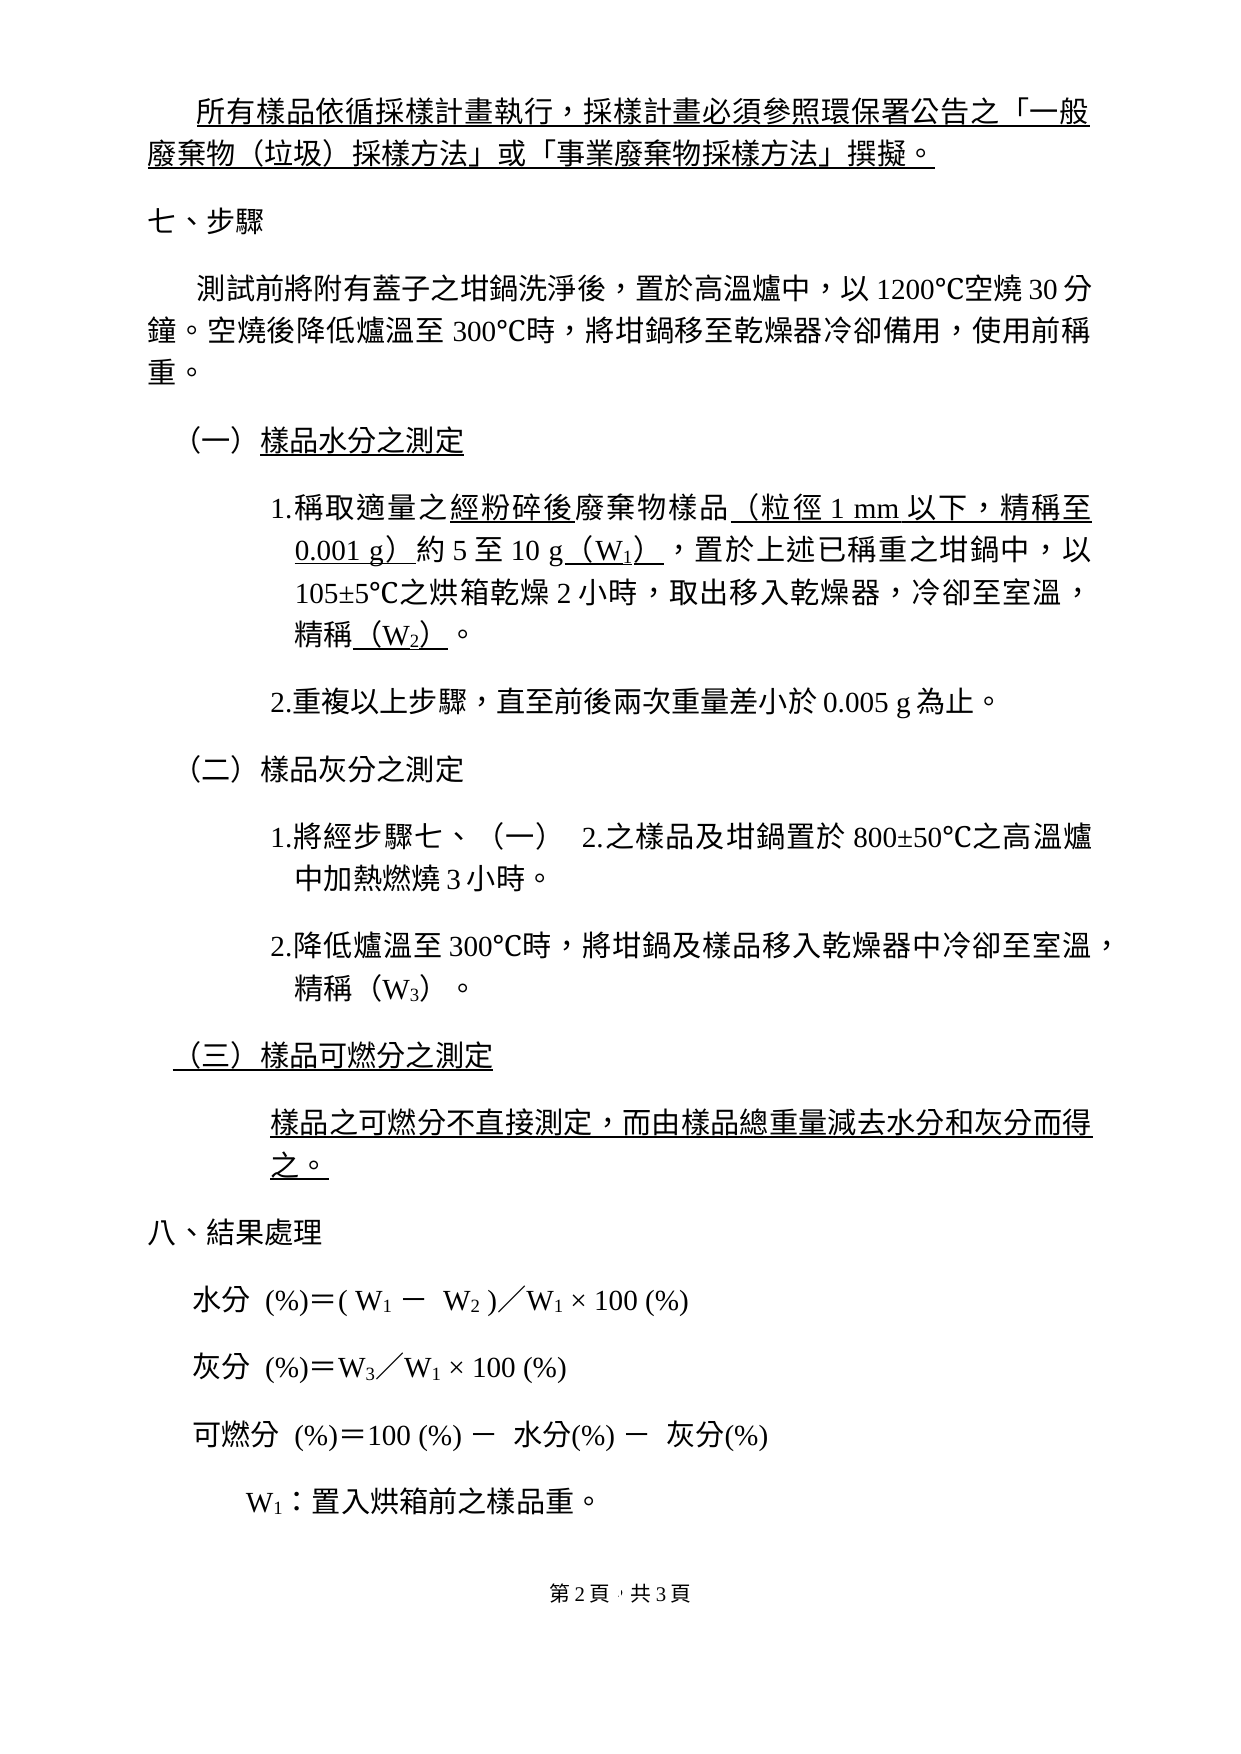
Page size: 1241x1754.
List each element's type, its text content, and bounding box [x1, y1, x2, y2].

text 1.稱取適量之經粉碎後廢棄物樣品（粒徑1 mm以下，精稱至0.001 g）約5至10 g（W1），置於上述已稱重之坩鍋中，以105±5℃之烘箱乾燥2小時，取出移入乾燥器，冷卻至室溫，精稱（W2）。 [270, 485, 1092, 654]
text 之。 [270, 1138, 1092, 1184]
text 所有樣品依循採樣計畫執行，採樣計畫必須參照環保署公告之「一般廢棄物（垃圾）採樣方法」或「事業廢棄物採樣方法」撰擬。 [148, 89, 1092, 173]
text 2.降低爐溫至300℃時，將坩鍋及樣品移入乾燥器中冷卻至室溫，精稱（W3）。 [270, 923, 1092, 1008]
text 八、結果處理 [148, 1209, 1092, 1252]
text （三）樣品可燃分之測定 [172, 1033, 1092, 1075]
text （一）樣品水分之測定 [172, 417, 1092, 460]
text 灰分 (%)＝W3／W1 × 100 (%) [192, 1344, 1092, 1386]
text 1.將經步驟七、（一） 2.之樣品及坩鍋置於800±50℃之高溫爐中加熱燃燒3小時。 [270, 813, 1092, 898]
text 2.重複以上步驟，直至前後兩次重量差小於0.005 g為止。 [270, 679, 1092, 721]
subtitle W1：置入烘箱前之樣品重。 [246, 1479, 1092, 1521]
text 樣品之可燃分不直接測定，而由樣品總重量減去水分和灰分而得 [270, 1100, 1092, 1136]
text 測試前將附有蓋子之坩鍋洗淨後，置於高溫爐中，以1200℃空燒30分鐘。空燒後降低爐溫至300℃時，將坩鍋移至乾燥器冷卻備用，使用前稱重。 [148, 266, 1092, 392]
text 七、步驟 [148, 198, 1092, 241]
text （二）樣品灰分之測定 [172, 746, 1092, 788]
subtitle 水分 (%)＝( W1 － W2 )／W1 × 100 (%) [192, 1277, 1092, 1319]
text 可燃分 (%)＝100 (%) － 水分(%) － 灰分(%) [192, 1411, 1092, 1454]
